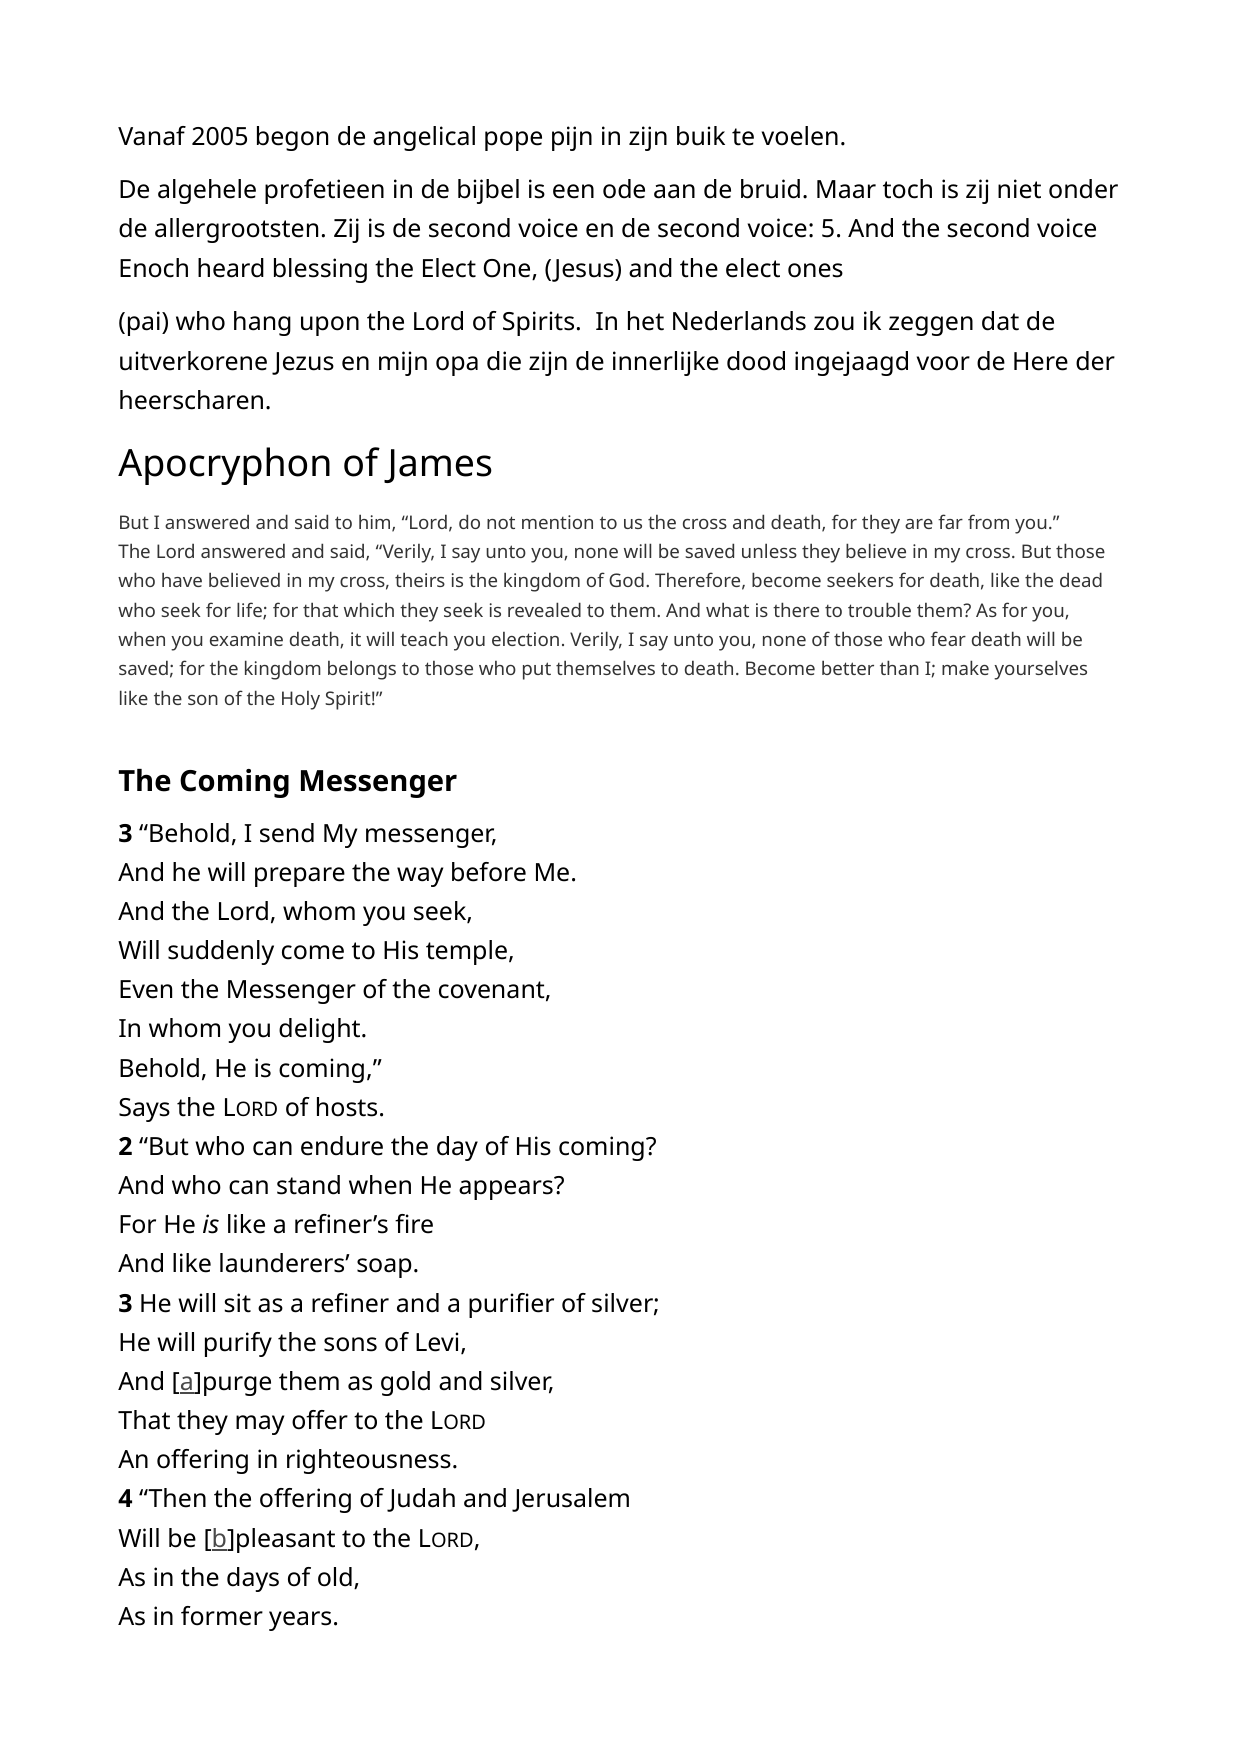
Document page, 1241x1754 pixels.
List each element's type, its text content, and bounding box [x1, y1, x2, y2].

text 2 “But who can endure the day of His coming? And who can stand when He appears? For He is like a refiner’s fire And like launderers’ soap. 3 He will sit as a refiner and a purifier of silver; He will purify the sons of Levi, And [a]purge them as gold and silver, That they may offer to the Lord An offering in righteousness. [118, 1129, 1122, 1476]
text 3 “Behold, I send My messenger, And he will prepare the way before Me. And the Lord, whom you seek, Will suddenly come to His temple, Even the Messenger of the covenant, In whom you delight. Behold, He is coming,” Says the Lord of hosts. [118, 815, 1122, 1123]
subtitle The Coming Messenger [118, 760, 1122, 800]
text (pai) who hang upon the Lord of Spirits. In het Nederlands zou ik zeggen dat de uitverkorene Jezus en mijn opa die zijn de innerlijke dood ingejaagd voor de Here der heerscharen. [118, 304, 1122, 416]
text But I answered and said to him, “Lord, do not mention to us the cross and death, for they are far from you.” The Lord answered and said, “Verily, I say unto you, none will be saved unless they believe in my cross. But those who have believed in my cross, theirs is the kingdom of God. Therefore, become seekers for death, like the dead who seek for life; for that which they seek is revealed to them. And what is there to trouble them? As for you, when you examine death, it will teach you election. Verily, I say unto you, none of those who fear death will be saved; for the kingdom belongs to those who put themselves to death. Become better than I; make yourselves like the son of the Holy Spirit!” [118, 509, 1122, 710]
text Vanaf 2005 begon de angelical pope pijn in zijn buik te voelen. [118, 118, 1122, 152]
text Apocryphon of James [118, 436, 1122, 487]
text De algehele profetieen in de bijbel is een ode aan de bruid. Maar toch is zij niet onder de allergrootsten. Zij is de second voice en de second voice: 5. And the second voice Enoch heard blessing the Elect One, (Jesus) and the elect ones [118, 172, 1122, 284]
text 4 “Then the offering of Judah and Jerusalem Will be [b]pleasant to the Lord, As in the days of old, As in former years. [118, 1481, 1122, 1633]
